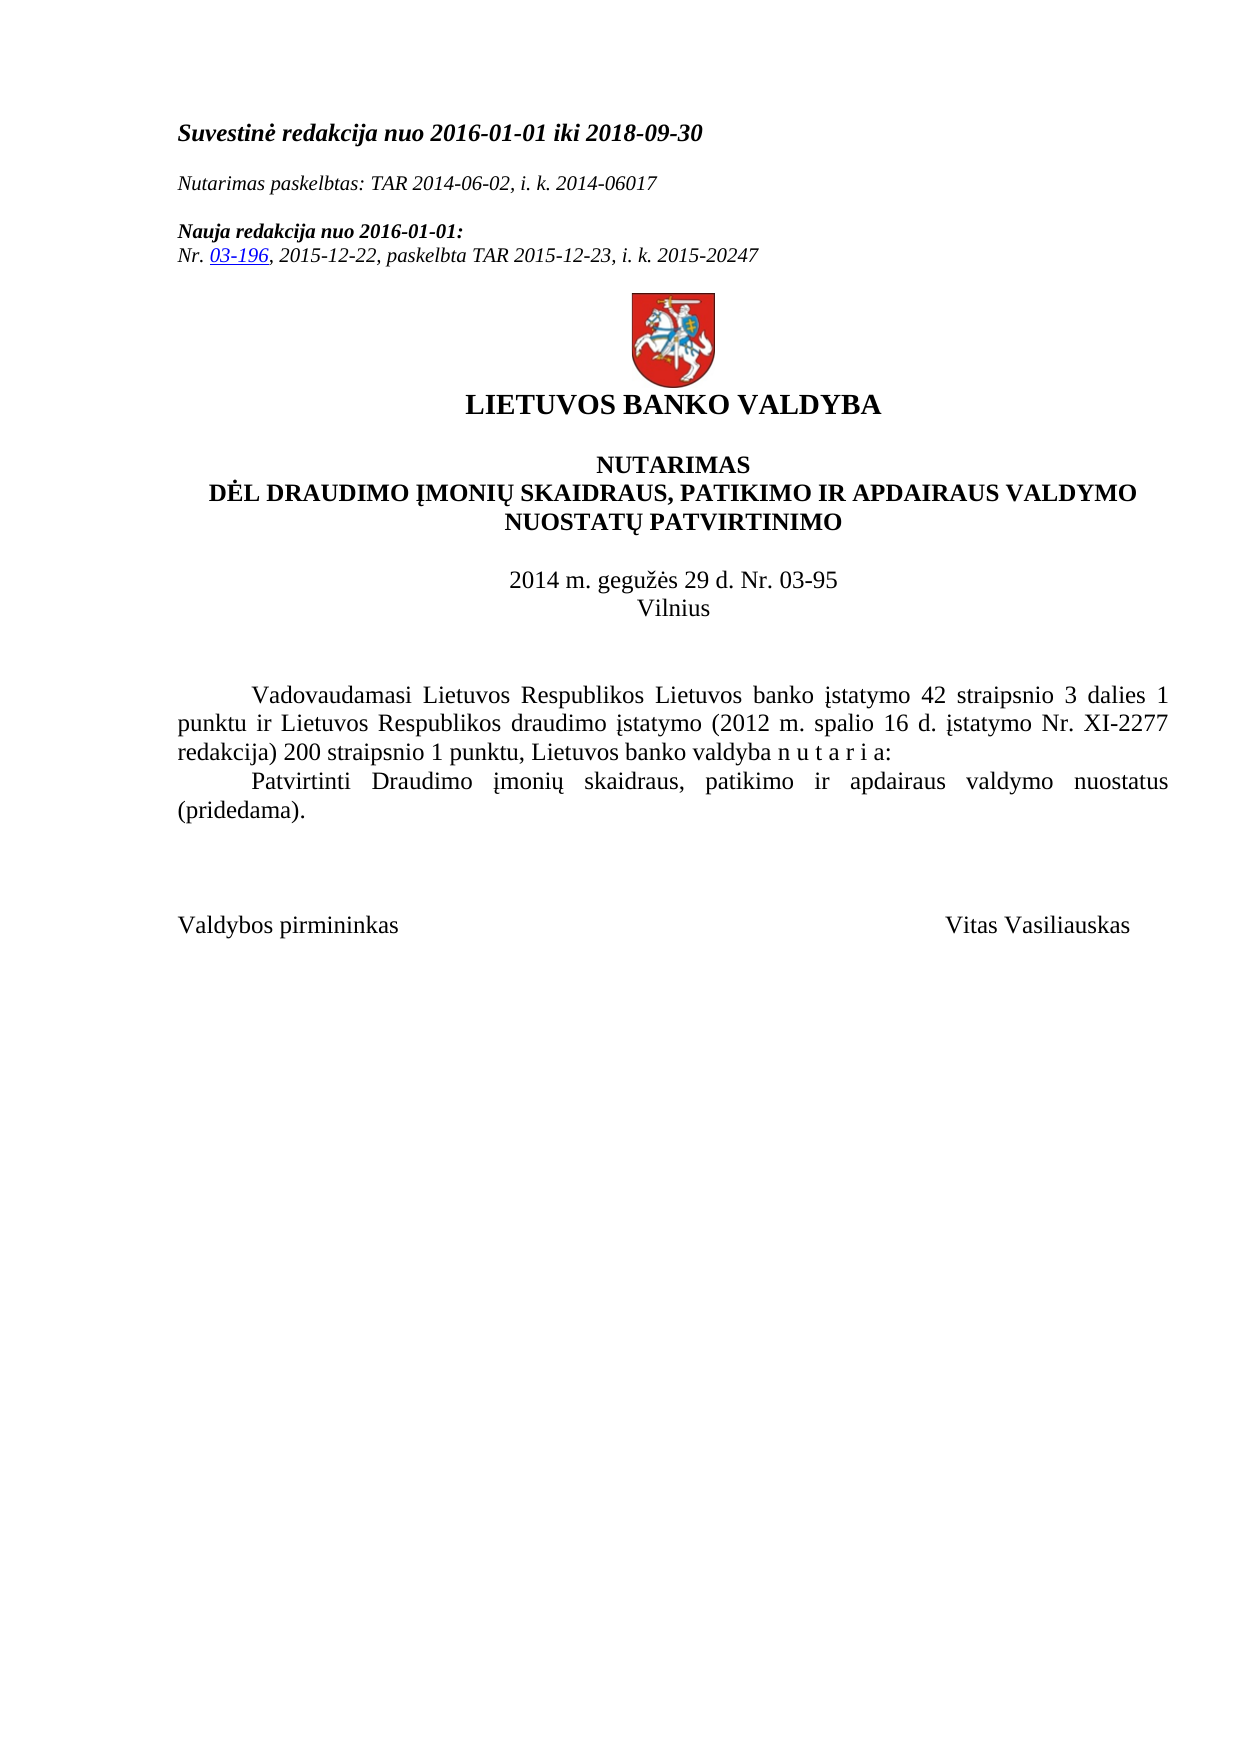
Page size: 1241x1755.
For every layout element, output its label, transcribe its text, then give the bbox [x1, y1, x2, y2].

text LIETUVOS BANKO VALDYBA [177, 387, 1169, 421]
text Vilnius [177, 593, 1169, 622]
text Nr. 03-196, 2015-12-22, paskelbta TAR 2015-12-23, i. k. 2015-20247 [177, 243, 1169, 267]
text Vadovaudamasi Lietuvos Respublikos Lietuvos banko įstatymo 42 straipsnio 3 dalies 1 punktu ir Lietuvos Respublikos draudimo įstatymo (2012 m. spalio 16 d. įstatymo Nr. XI-2277 redakcija) 200 straipsnio 1 punktu, Lietuvos banko valdyba n u t a r i a: [177, 680, 1169, 766]
text 2014 m. gegužės 29 d. Nr. 03-95 [177, 565, 1169, 593]
text Suvestinė redakcija nuo 2016-01-01 iki 2018-09-30 [177, 118, 1169, 147]
text NUTARIMAS [177, 450, 1169, 478]
text Valdybos pirmininkas Vitas Vasiliauskas [177, 910, 1169, 938]
text Patvirtinti Draudimo įmonių skaidraus, patikimo ir apdairaus valdymo nuostatus (pridedama). [177, 766, 1169, 823]
text Nutarimas paskelbtas: TAR 2014-06-02, i. k. 2014-06017 [177, 171, 1169, 195]
text Nauja redakcija nuo 2016-01-01: [177, 219, 1169, 243]
text DĖL DRAUDIMO ĮMONIŲ SKAIDRAUS, PATIKIMO IR APDAIRAUS VALDYMO NUOSTATŲ PATVIRTINIMO [177, 478, 1169, 536]
